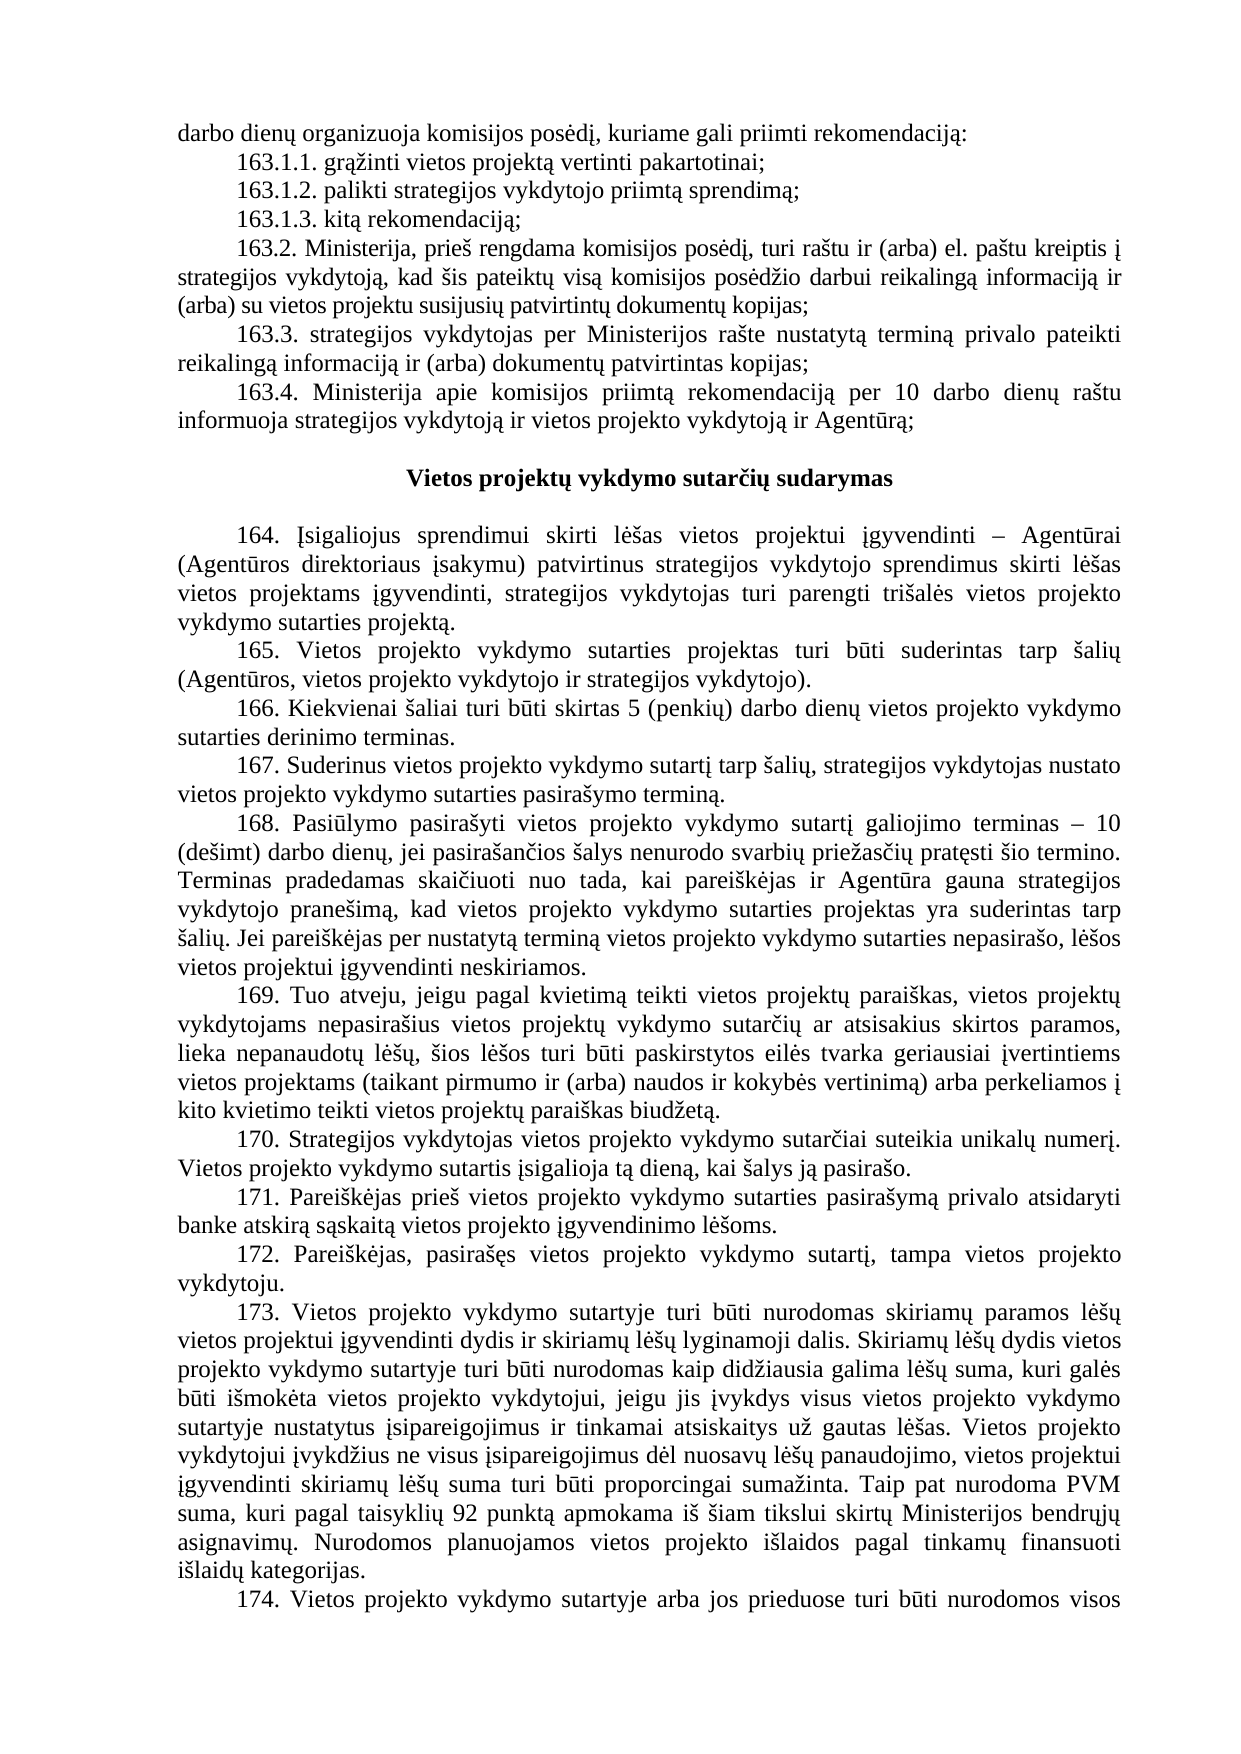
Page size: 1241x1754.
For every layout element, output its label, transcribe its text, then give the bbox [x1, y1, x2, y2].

text 163.2. Ministerija, prieš rengdama komisijos posėdį, turi raštu ir (arba) el. paštu kreiptis į strategijos vykdytoją, kad šis pateiktų visą komisijos posėdžio darbui reikalingą informaciją ir (arba) su vietos projektu susijusių patvirtintų dokumentų kopijas; [177, 233, 1122, 319]
text 166. Kiekvienai šaliai turi būti skirtas 5 (penkių) darbo dienų vietos projekto vykdymo sutarties derinimo terminas. [177, 693, 1122, 751]
text 170. Strategijos vykdytojas vietos projekto vykdymo sutarčiai suteikia unikalų numerį. Vietos projekto vykdymo sutartis įsigalioja tą dieną, kai šalys ją pasirašo. [177, 1124, 1122, 1182]
text 163.4. Ministerija apie komisijos priimtą rekomendaciją per 10 darbo dienų raštu informuoja strategijos vykdytoją ir vietos projekto vykdytoją ir Agentūrą; [177, 377, 1122, 434]
text 163.1.3. kitą rekomendaciją; [177, 204, 1122, 233]
text 172. Pareiškėjas, pasirašęs vietos projekto vykdymo sutartį, tampa vietos projekto vykdytoju. [177, 1239, 1122, 1297]
text darbo dienų organizuoja komisijos posėdį, kuriame gali priimti rekomendaciją: [177, 118, 1122, 147]
text 163.1.2. palikti strategijos vykdytojo priimtą sprendimą; [177, 176, 1122, 204]
text 163.3. strategijos vykdytojas per Ministerijos rašte nustatytą terminą privalo pateikti reikalingą informaciją ir (arba) dokumentų patvirtintas kopijas; [177, 319, 1122, 377]
text 174. Vietos projekto vykdymo sutartyje arba jos prieduose turi būti nurodomos visos [177, 1584, 1122, 1613]
text 168. Pasiūlymo pasirašyti vietos projekto vykdymo sutartį galiojimo terminas – 10 (dešimt) darbo dienų, jei pasirašančios šalys nenurodo svarbių priežasčių pratęsti šio termino. Terminas pradedamas skaičiuoti nuo tada, kai pareiškėjas ir Agentūra gauna strategijos vykdytojo pranešimą, kad vietos projekto vykdymo sutarties projektas yra suderintas tarp šalių. Jei pareiškėjas per nustatytą terminą vietos projekto vykdymo sutarties nepasirašo, lėšos vietos projektui įgyvendinti neskiriamos. [177, 808, 1122, 981]
text 163.1.1. grąžinti vietos projektą vertinti pakartotinai; [177, 147, 1122, 176]
text 165. Vietos projekto vykdymo sutarties projektas turi būti suderintas tarp šalių (Agentūros, vietos projekto vykdytojo ir strategijos vykdytojo). [177, 636, 1122, 693]
text 171. Pareiškėjas prieš vietos projekto vykdymo sutarties pasirašymą privalo atsidaryti banke atskirą sąskaitą vietos projekto įgyvendinimo lėšoms. [177, 1182, 1122, 1239]
text 169. Tuo atveju, jeigu pagal kvietimą teikti vietos projektų paraiškas, vietos projektų vykdytojams nepasirašius vietos projektų vykdymo sutarčių ar atsisakius skirtos paramos, lieka nepanaudotų lėšų, šios lėšos turi būti paskirstytos eilės tvarka geriausiai įvertintiems vietos projektams (taikant pirmumo ir (arba) naudos ir kokybės vertinimą) arba perkeliamos į kito kvietimo teikti vietos projektų paraiškas biudžetą. [177, 981, 1122, 1124]
text Vietos projektų vykdymo sutarčių sudarymas [177, 463, 1122, 492]
text 164. Įsigaliojus sprendimui skirti lėšas vietos projektui įgyvendinti – Agentūrai (Agentūros direktoriaus įsakymu) patvirtinus strategijos vykdytojo sprendimus skirti lėšas vietos projektams įgyvendinti, strategijos vykdytojas turi parengti trišalės vietos projekto vykdymo sutarties projektą. [177, 521, 1122, 636]
text 167. Suderinus vietos projekto vykdymo sutartį tarp šalių, strategijos vykdytojas nustato vietos projekto vykdymo sutarties pasirašymo terminą. [177, 751, 1122, 808]
text 173. Vietos projekto vykdymo sutartyje turi būti nurodomas skiriamų paramos lėšų vietos projektui įgyvendinti dydis ir skiriamų lėšų lyginamoji dalis. Skiriamų lėšų dydis vietos projekto vykdymo sutartyje turi būti nurodomas kaip didžiausia galima lėšų suma, kuri galės būti išmokėta vietos projekto vykdytojui, jeigu jis įvykdys visus vietos projekto vykdymo sutartyje nustatytus įsipareigojimus ir tinkamai atsiskaitys už gautas lėšas. Vietos projekto vykdytojui įvykdžius ne visus įsipareigojimus dėl nuosavų lėšų panaudojimo, vietos projektui įgyvendinti skiriamų lėšų suma turi būti proporcingai sumažinta. Taip pat nurodoma PVM suma, kuri pagal taisyklių 92 punktą apmokama iš šiam tikslui skirtų Ministerijos bendrųjų asignavimų. Nurodomos planuojamos vietos projekto išlaidos pagal tinkamų finansuoti išlaidų kategorijas. [177, 1297, 1122, 1584]
